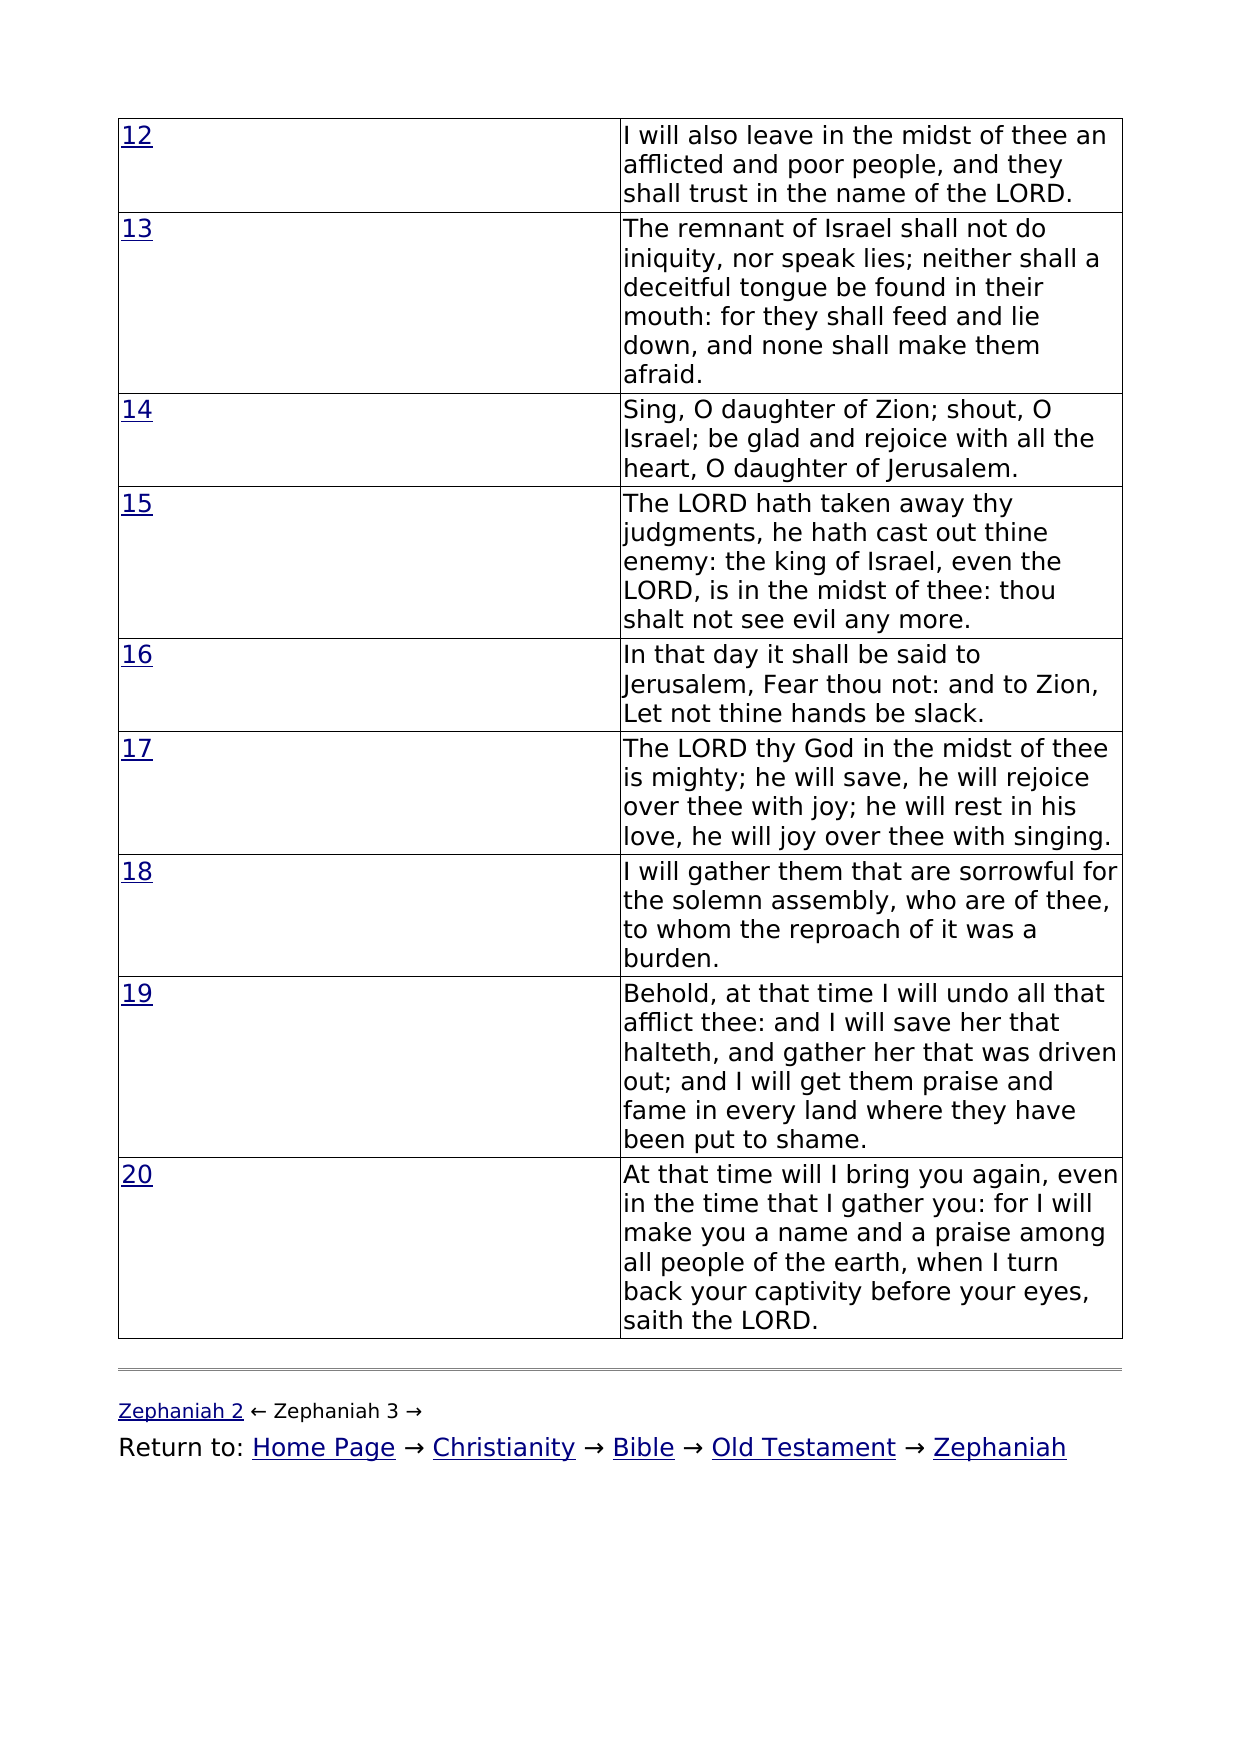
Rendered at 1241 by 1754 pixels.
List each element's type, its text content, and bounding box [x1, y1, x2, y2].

table_cell 15 [119, 487, 620, 638]
table_cell Behold, at that time I will undo all that afflict thee: and I will save her that halteth, and gather her that was driven out; and I will get them praise and fame in every land where they have been put to shame. [621, 977, 1122, 1157]
table_cell Sing, O daughter of Zion; shout, O Israel; be glad and rejoice with all the heart, O daughter of Jerusalem. [621, 394, 1122, 486]
table_cell 16 [119, 639, 620, 731]
table_cell 17 [119, 732, 620, 854]
table_cell I will gather them that are sorrowful for the solemn assembly, who are of thee, to whom the reproach of it was a burden. [621, 855, 1122, 976]
table_cell At that time will I bring you again, even in the time that I gather you: for I will make you a name and a praise among all people of the earth, when I turn back your captivity before your eyes, saith the LORD. [621, 1158, 1122, 1338]
table_cell The LORD hath taken away thy judgments, he hath cast out thine enemy: the king of Israel, even the LORD, is in the midst of thee: thou shalt not see evil any more. [621, 487, 1122, 638]
table_cell The LORD thy God in the midst of thee is mighty; he will save, he will rejoice over thee with joy; he will rest in his love, he will joy over thee with singing. [621, 732, 1122, 854]
table_cell 14 [119, 394, 620, 486]
table_cell The remnant of Israel shall not do iniquity, nor speak lies; neither shall a deceitful tongue be found in their mouth: for they shall feed and lie down, and none shall make them afraid. [621, 213, 1122, 392]
table_cell In that day it shall be said to Jerusalem, Fear thou not: and to Zion, Let not thine hands be slack. [621, 639, 1122, 731]
table_cell 20 [119, 1158, 620, 1338]
table_cell 18 [119, 855, 620, 976]
table_cell I will also leave in the midst of thee an afflicted and poor people, and they shall trust in the name of the LORD. [621, 119, 1122, 212]
table_cell 12 [119, 119, 620, 212]
text Return to: Home Page → Christianity → Bible → Old Testament → Zephaniah [118, 1433, 1122, 1463]
text Zephaniah 2 ← Zephaniah 3 → [118, 1399, 1122, 1433]
table_cell 13 [119, 213, 620, 392]
table_cell 19 [119, 977, 620, 1157]
